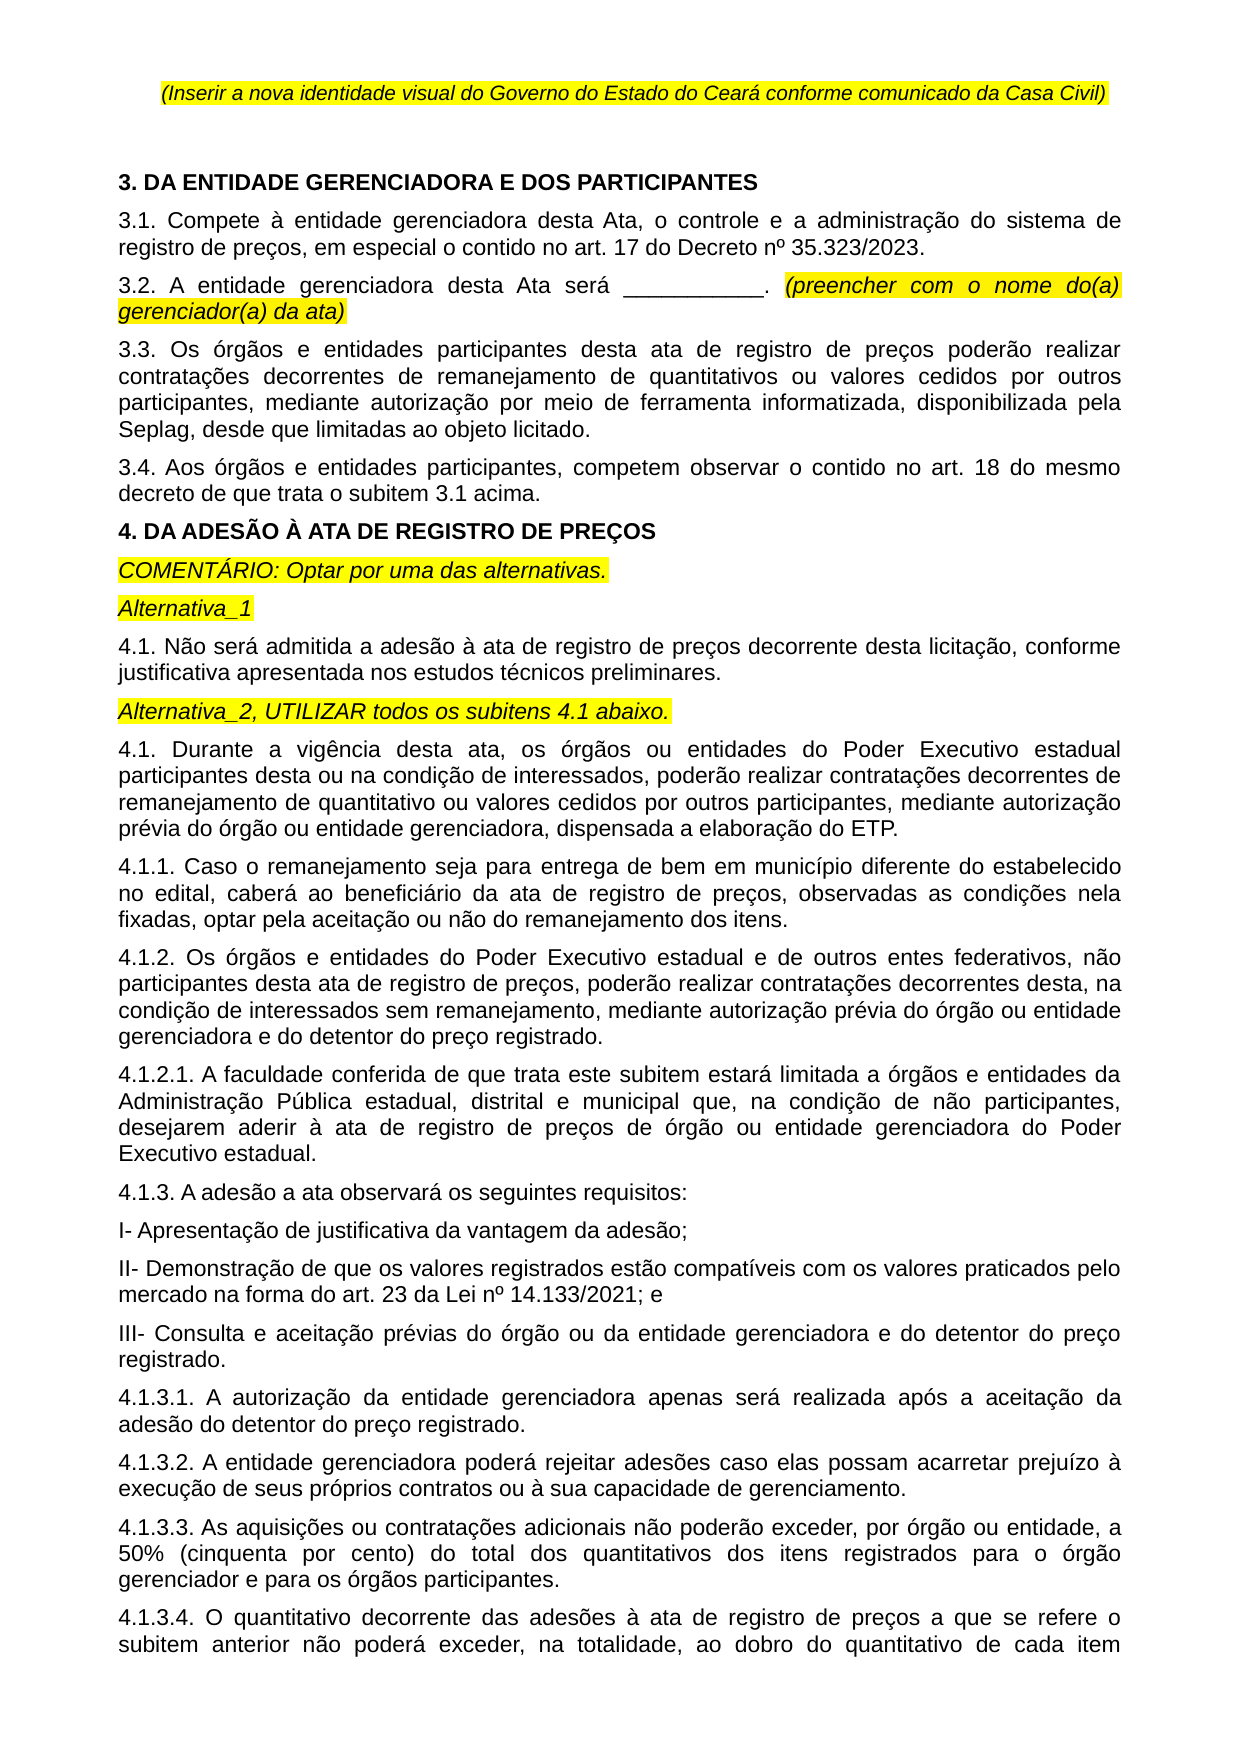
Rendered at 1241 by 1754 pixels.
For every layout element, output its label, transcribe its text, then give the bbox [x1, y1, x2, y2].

text 3.1. Compete à entidade gerenciadora desta Ata, o controle e a administração do sistema de registro de preços, em especial o contido no art. 17 do Decreto nº 35.323/2023. [118, 207, 1122, 260]
text I- Apresentação de justificativa da vantagem da adesão; [118, 1217, 1122, 1243]
text 4.1.3.4. O quantitativo decorrente das adesões à ata de registro de preços a que se refere o subitem anterior não poderá exceder, na totalidade, ao dobro do quantitativo de cada item [118, 1604, 1122, 1657]
text 4.1.2. Os órgãos e entidades do Poder Executivo estadual e de outros entes federativos, não participantes desta ata de registro de preços, poderão realizar contratações decorrentes desta, na condição de interessados sem remanejamento, mediante autorização prévia do órgão ou entidade gerenciadora e do detentor do preço registrado. [118, 944, 1122, 1049]
text 4.1. Não será admitida a adesão à ata de registro de preços decorrente desta licitação, conforme justificativa apresentada nos estudos técnicos preliminares. [118, 633, 1122, 686]
text 3.2. A entidade gerenciadora desta Ata será ___________. (preencher com o nome do(a) gerenciador(a) da ata) [118, 272, 1122, 324]
text 4.1.3.3. As aquisições ou contratações adicionais não poderão exceder, por órgão ou entidade, a 50% (cinquenta por cento) do total dos quantitativos dos itens registrados para o órgão gerenciador e para os órgãos participantes. [118, 1513, 1122, 1592]
text 4.1.1. Caso o remanejamento seja para entrega de bem em município diferente do estabelecido no edital, caberá ao beneficiário da ata de registro de preços, observadas as condições nela fixadas, optar pela aceitação ou não do remanejamento dos itens. [118, 853, 1122, 932]
text 3.3. Os órgãos e entidades participantes desta ata de registro de preços poderão realizar contratações decorrentes de remanejamento de quantitativos ou valores cedidos por outros participantes, mediante autorização por meio de ferramenta informatizada, disponibilizada pela Seplag, desde que limitadas ao objeto licitado. [118, 336, 1122, 442]
text 4.1.3. A adesão a ata observará os seguintes requisitos: [118, 1179, 1122, 1205]
text III- Consulta e aceitação prévias do órgão ou da entidade gerenciadora e do detentor do preço registrado. [118, 1320, 1122, 1372]
text 4.1.3.2. A entidade gerenciadora poderá rejeitar adesões caso elas possam acarretar prejuízo à execução de seus próprios contratos ou à sua capacidade de gerenciamento. [118, 1449, 1122, 1502]
text 4.1.3.1. A autorização da entidade gerenciadora apenas será realizada após a aceitação da adesão do detentor do preço registrado. [118, 1384, 1122, 1437]
text 4.1.2.1. A faculdade conferida de que trata este subitem estará limitada a órgãos e entidades da Administração Pública estadual, distrital e municipal que, na condição de não participantes, desejarem aderir à ata de registro de preços de órgão ou entidade gerenciadora do Poder Executivo estadual. [118, 1061, 1122, 1167]
text 3. DA ENTIDADE GERENCIADORA E DOS PARTICIPANTES [118, 169, 1122, 195]
text 4. DA ADESÃO À ATA DE REGISTRO DE PREÇOS [118, 518, 1122, 545]
text II- Demonstração de que os valores registrados estão compatíveis com os valores praticados pelo mercado na forma do art. 23 da Lei nº 14.133/2021; e [118, 1255, 1122, 1308]
text Alternativa_2, UTILIZAR todos os subitens 4.1 abaixo. [118, 698, 1122, 724]
text 4.1. Durante a vigência desta ata, os órgãos ou entidades do Poder Executivo estadual participantes desta ou na condição de interessados, poderão realizar contratações decorrentes de remanejamento de quantitativo ou valores cedidos por outros participantes, mediante autorização prévia do órgão ou entidade gerenciadora, dispensada a elaboração do ETP. [118, 736, 1122, 841]
text 3.4. Aos órgãos e entidades participantes, competem observar o contido no art. 18 do mesmo decreto de que trata o subitem 3.1 acima. [118, 454, 1122, 506]
text Alternativa_1 [118, 595, 1122, 621]
text COMENTÁRIO: Optar por uma das alternativas. [118, 557, 1122, 583]
